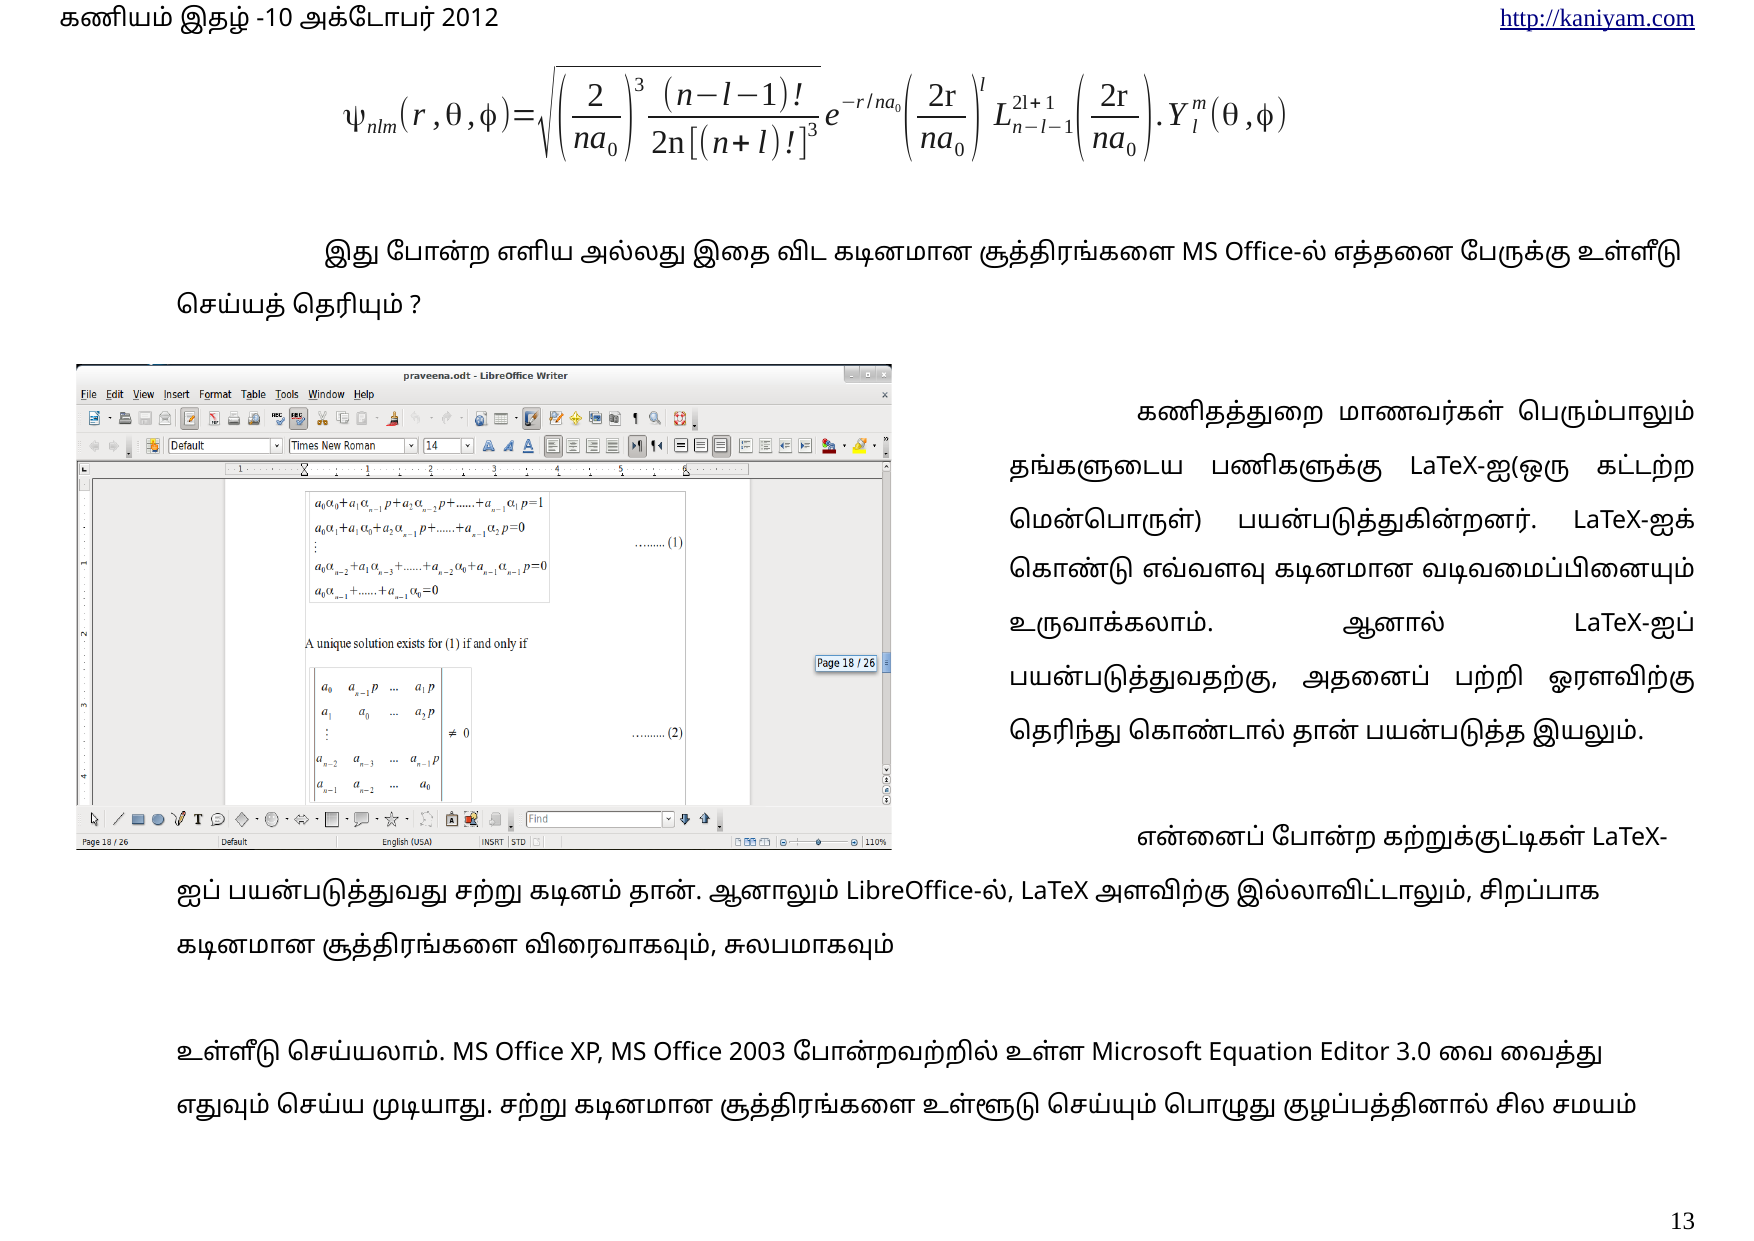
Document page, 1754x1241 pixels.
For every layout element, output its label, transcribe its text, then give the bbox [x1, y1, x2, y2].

picture [76, 364, 892, 850]
text கணிதத்துறை மாணவர்கள் பெரும்பாலும் தங்களுடைய பணிகளுக்கு LaTeX-ஐ(ஒரு கட்டற்ற மென்பொருள்) பயன்படுத்துகின்றனர். LaTeX-ஐக் கொண்டு எவ்வளவு கடினமான வடிவமைப்பினையும் உருவாக்கலாம். ஆனால் LaTeX-ஐப் பயன்படுத்துவதற்கு, அதனைப் பற்றி ஓரளவிற்கு தெரிந்து கொண்டால் தான் பயன்படுத்த இயலும். [892, 394, 1695, 749]
text என்னைப் போன்ற கற்றுக்குட்டிகள் LaTeX-ஐப் பயன்படுத்துவது சற்று கடினம் தான். ஆனாலும் LibreOffice-ல், LaTeX அளவிற்கு இல்லாவிட்டாலும், சிறப்பாக கடினமான சூத்திரங்களை விரைவாகவும், சுலபமாகவும் [176, 819, 1695, 964]
text இது போன்ற எளிய அல்லது இதை விட கடினமான சூத்திரங்களை MS Office-ல் எத்தனை பேருக்கு உள்ளீடு செய்யத் தெரியும் ? [176, 233, 1695, 324]
text உள்ளீடு செய்யலாம். MS Office XP, MS Office 2003 போன்றவற்றில் உள்ள Microsoft Equation Editor 3.0 வை வைத்து எதுவும் செய்ய முடியாது. சற்று கடினமான சூத்திரங்களை உள்ளூடு செய்யும் பொழுது குழப்பத்தினால் சில சமயம் [176, 1033, 1695, 1124]
